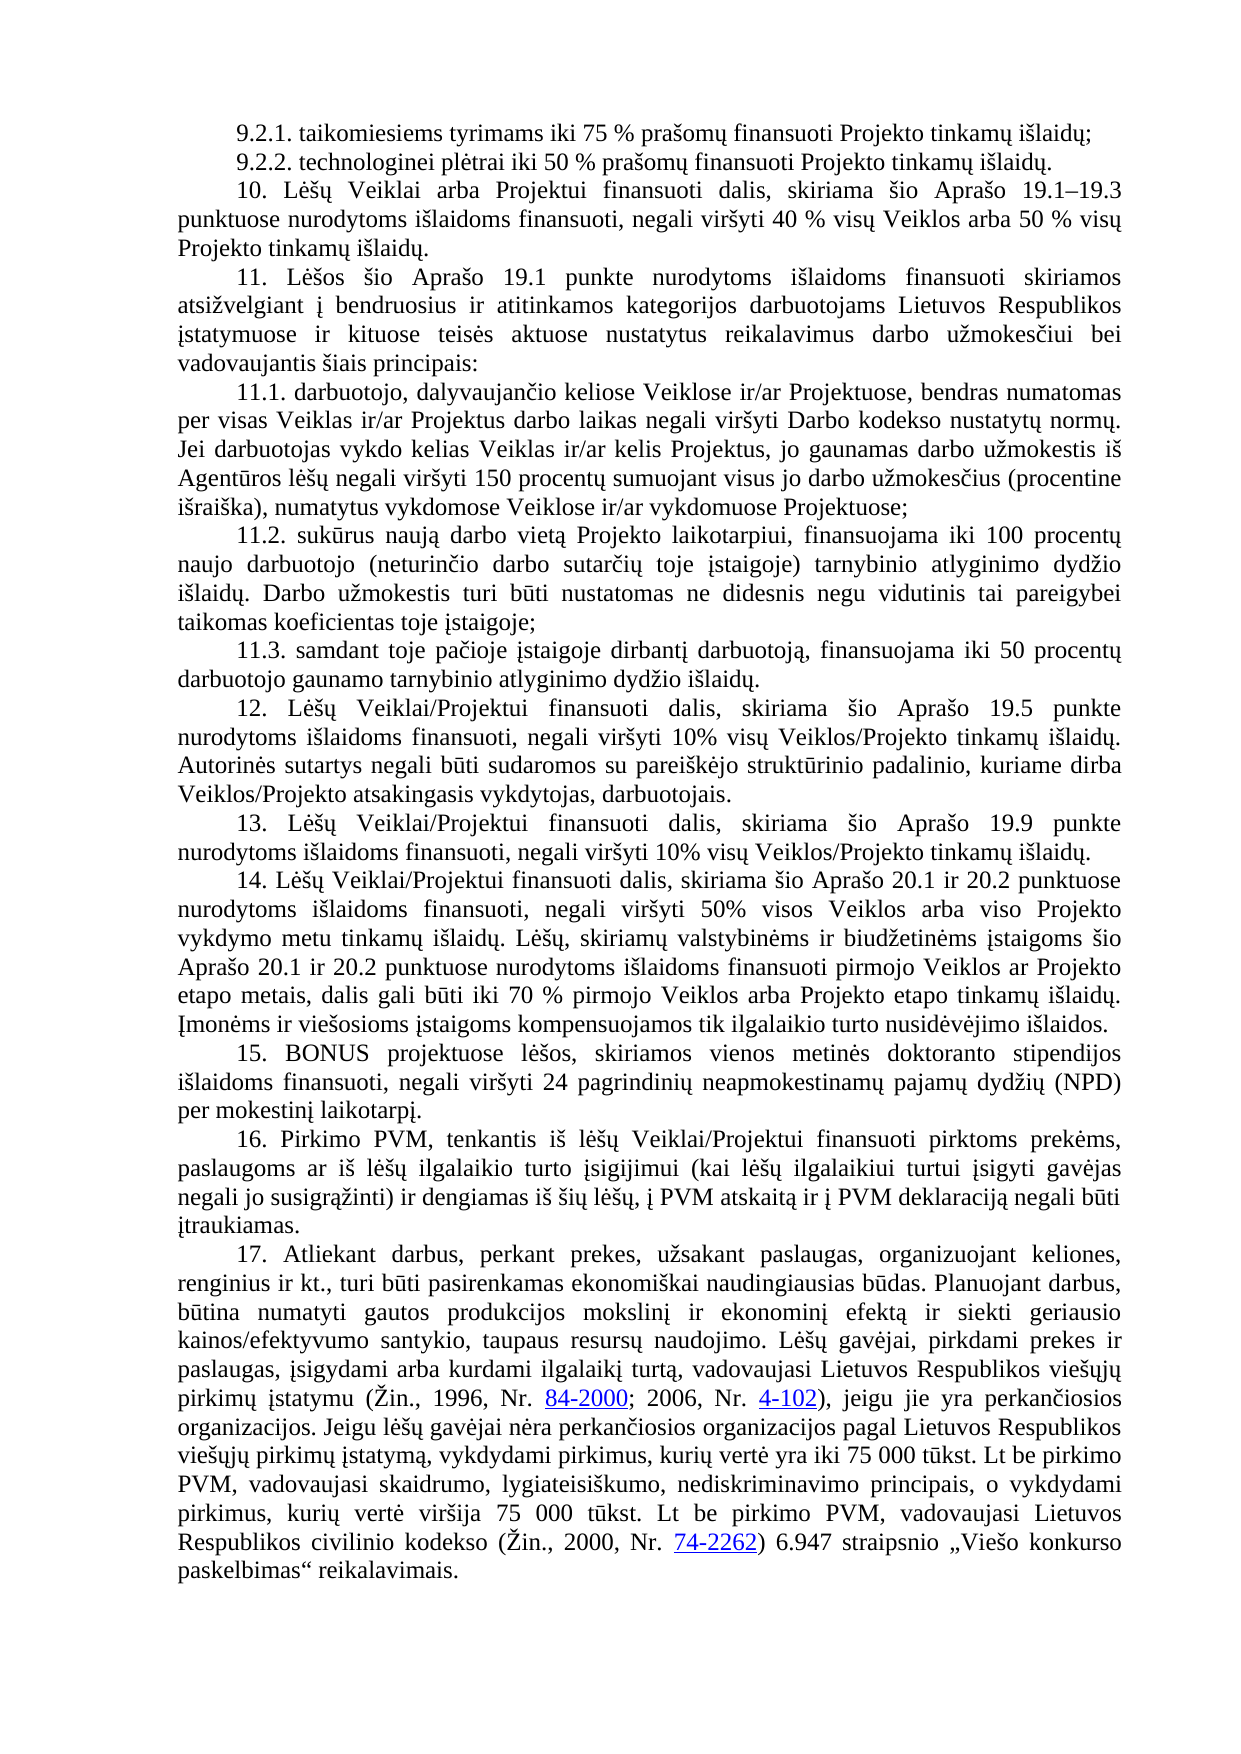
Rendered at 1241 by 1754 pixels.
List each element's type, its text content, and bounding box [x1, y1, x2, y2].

text 11. Lėšos šio Aprašo 19.1 punkte nurodytoms išlaidoms finansuoti skiriamos atsižvelgiant į bendruosius ir atitinkamos kategorijos darbuotojams Lietuvos Respublikos įstatymuose ir kituose teisės aktuose nustatytus reikalavimus darbo užmokesčiui bei vadovaujantis šiais principais: [177, 262, 1122, 377]
text 14. Lėšų Veiklai/Projektui finansuoti dalis, skiriama šio Aprašo 20.1 ir 20.2 punktuose nurodytoms išlaidoms finansuoti, negali viršyti 50% visos Veiklos arba viso Projekto vykdymo metu tinkamų išlaidų. Lėšų, skiriamų valstybinėms ir biudžetinėms įstaigoms šio Aprašo 20.1 ir 20.2 punktuose nurodytoms išlaidoms finansuoti pirmojo Veiklos ar Projekto etapo metais, dalis gali būti iki 70 % pirmojo Veiklos arba Projekto etapo tinkamų išlaidų. Įmonėms ir viešosioms įstaigoms kompensuojamos tik ilgalaikio turto nusidėvėjimo išlaidos. [177, 866, 1122, 1038]
text 11.3. samdant toje pačioje įstaigoje dirbantį darbuotoją, finansuojama iki 50 procentų darbuotojo gaunamo tarnybinio atlyginimo dydžio išlaidų. [177, 636, 1122, 693]
text 17. Atliekant darbus, perkant prekes, užsakant paslaugas, organizuojant keliones, renginius ir kt., turi būti pasirenkamas ekonomiškai naudingiausias būdas. Planuojant darbus, būtina numatyti gautos produkcijos mokslinį ir ekonominį efektą ir siekti geriausio kainos/efektyvumo santykio, taupaus resursų naudojimo. Lėšų gavėjai, pirkdami prekes ir paslaugas, įsigydami arba kurdami ilgalaikį turtą, vadovaujasi Lietuvos Respublikos viešųjų pirkimų įstatymu (Žin., 1996, Nr. 84-2000; 2006, Nr. 4-102), jeigu jie yra perkančiosios organizacijos. Jeigu lėšų gavėjai nėra perkančiosios organizacijos pagal Lietuvos Respublikos viešųjų pirkimų įstatymą, vykdydami pirkimus, kurių vertė yra iki 75 000 tūkst. Lt be pirkimo PVM, vadovaujasi skaidrumo, lygiateisiškumo, nediskriminavimo principais, o vykdydami pirkimus, kurių vertė viršija 75 000 tūkst. Lt be pirkimo PVM, vadovaujasi Lietuvos Respublikos civilinio kodekso (Žin., 2000, Nr. 74-2262) 6.947 straipsnio „Viešo konkurso paskelbimas“ reikalavimais. [177, 1239, 1122, 1584]
text 16. Pirkimo PVM, tenkantis iš lėšų Veiklai/Projektui finansuoti pirktoms prekėms, paslaugoms ar iš lėšų ilgalaikio turto įsigijimui (kai lėšų ilgalaikiui turtui įsigyti gavėjas negali jo susigrąžinti) ir dengiamas iš šių lėšų, į PVM atskaitą ir į PVM deklaraciją negali būti įtraukiamas. [177, 1124, 1122, 1239]
text 11.2. sukūrus naują darbo vietą Projekto laikotarpiui, finansuojama iki 100 procentų naujo darbuotojo (neturinčio darbo sutarčių toje įstaigoje) tarnybinio atlyginimo dydžio išlaidų. Darbo užmokestis turi būti nustatomas ne didesnis negu vidutinis tai pareigybei taikomas koeficientas toje įstaigoje; [177, 521, 1122, 636]
text 10. Lėšų Veiklai arba Projektui finansuoti dalis, skiriama šio Aprašo 19.1–19.3 punktuose nurodytoms išlaidoms finansuoti, negali viršyti 40 % visų Veiklos arba 50 % visų Projekto tinkamų išlaidų. [177, 176, 1122, 262]
text 13. Lėšų Veiklai/Projektui finansuoti dalis, skiriama šio Aprašo 19.9 punkte nurodytoms išlaidoms finansuoti, negali viršyti 10% visų Veiklos/Projekto tinkamų išlaidų. [177, 808, 1122, 866]
text 9.2.1. taikomiesiems tyrimams iki 75 % prašomų finansuoti Projekto tinkamų išlaidų; [177, 118, 1122, 147]
text 12. Lėšų Veiklai/Projektui finansuoti dalis, skiriama šio Aprašo 19.5 punkte nurodytoms išlaidoms finansuoti, negali viršyti 10% visų Veiklos/Projekto tinkamų išlaidų. Autorinės sutartys negali būti sudaromos su pareiškėjo struktūrinio padalinio, kuriame dirba Veiklos/Projekto atsakingasis vykdytojas, darbuotojais. [177, 693, 1122, 808]
text 11.1. darbuotojo, dalyvaujančio keliose Veiklose ir/ar Projektuose, bendras numatomas per visas Veiklas ir/ar Projektus darbo laikas negali viršyti Darbo kodekso nustatytų normų. Jei darbuotojas vykdo kelias Veiklas ir/ar kelis Projektus, jo gaunamas darbo užmokestis iš Agentūros lėšų negali viršyti 150 procentų sumuojant visus jo darbo užmokesčius (procentine išraiška), numatytus vykdomose Veiklose ir/ar vykdomuose Projektuose; [177, 377, 1122, 521]
text 9.2.2. technologinei plėtrai iki 50 % prašomų finansuoti Projekto tinkamų išlaidų. [177, 147, 1122, 176]
text 15. BONUS projektuose lėšos, skiriamos vienos metinės doktoranto stipendijos išlaidoms finansuoti, negali viršyti 24 pagrindinių neapmokestinamų pajamų dydžių (NPD) per mokestinį laikotarpį. [177, 1038, 1122, 1124]
